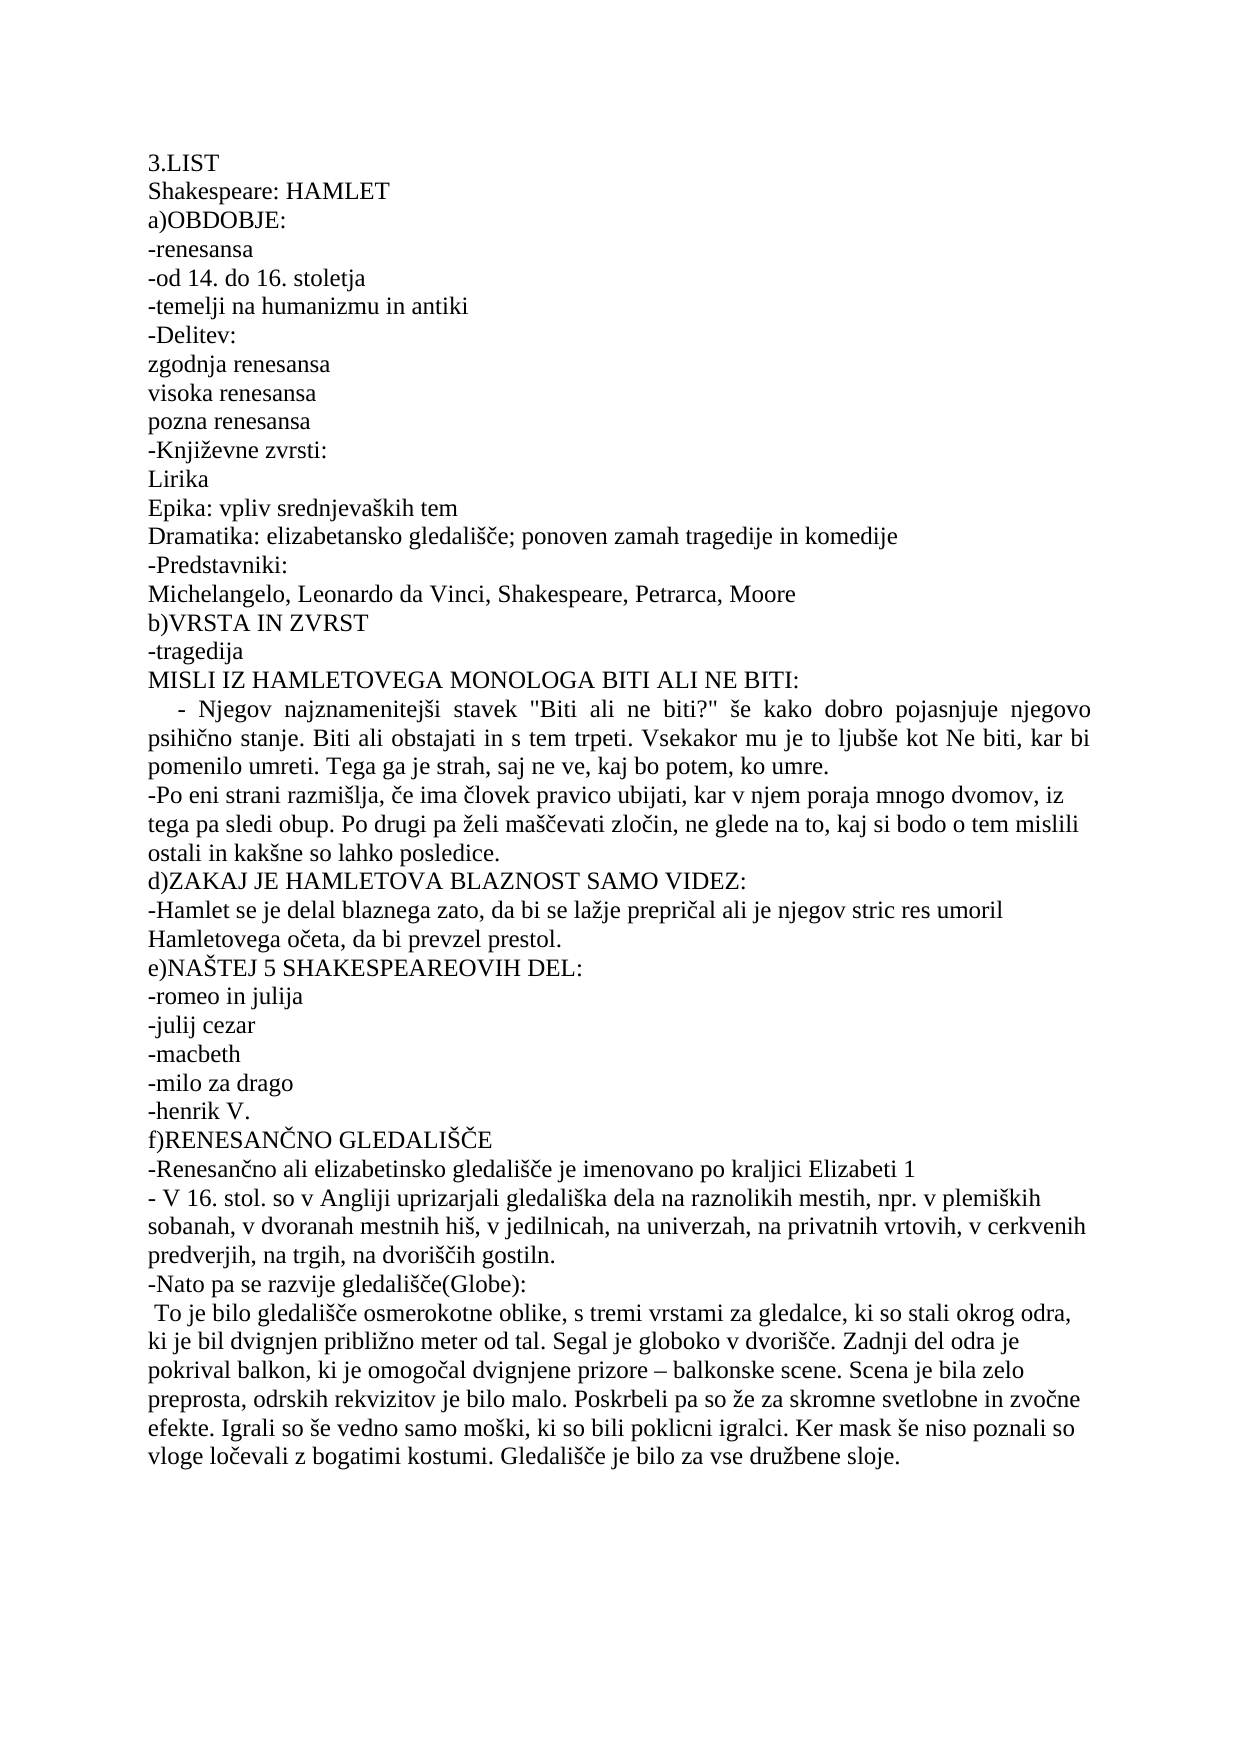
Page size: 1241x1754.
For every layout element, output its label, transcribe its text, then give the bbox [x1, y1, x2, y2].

text -temelji na humanizmu in antiki [148, 291, 1093, 320]
text -od 14. do 16. stoletja [148, 263, 1093, 291]
text visoka renesansa [148, 378, 1093, 406]
text -Delitev: [148, 320, 1093, 349]
text Dramatika: elizabetansko gledališče; ponoven zamah tragedije in komedije [148, 521, 1093, 550]
text To je bilo gledališče osmerokotne oblike, s tremi vrstami za gledalce, ki so stali okrog odra, ki je bil dvignjen približno meter od tal. Segal je globoko v dvorišče. Zadnji del odra je pokrival balkon, ki je omogočal dvignjene prizore – balkonske scene. Scena je bila zelo preprosta, odrskih rekvizitov je bilo malo. Poskrbeli pa so že za skromne svetlobne in zvočne efekte. Igrali so še vedno samo moški, ki so bili poklicni igralci. Ker mask še niso poznali so vloge ločevali z bogatimi kostumi. Gledališče je bilo za vse družbene sloje. [148, 1298, 1093, 1470]
text Michelangelo, Leonardo da Vinci, Shakespeare, Petrarca, Moore [148, 579, 1093, 608]
text 3.LIST [148, 148, 1093, 176]
text -renesansa [148, 234, 1093, 263]
text -Renesančno ali elizabetinsko gledališče je imenovano po kraljici Elizabeti 1 [148, 1154, 1093, 1183]
text -Po eni strani razmišlja, če ima človek pravico ubijati, kar v njem poraja mnogo dvomov, iz tega pa sledi obup. Po drugi pa želi maščevati zločin, ne glede na to, kaj si bodo o tem mislili ostali in kakšne so lahko posledice. [148, 780, 1093, 866]
text -romeo in julija [148, 981, 1093, 1010]
text Shakespeare: HAMLET [148, 176, 1093, 205]
text -milo za drago [148, 1068, 1093, 1096]
text - V 16. stol. so v Angliji uprizarjali gledališka dela na raznolikih mestih, npr. v plemiških sobanah, v dvoranah mestnih hiš, v jedilnicah, na univerzah, na privatnih vrtovih, v cerkvenih predverjih, na trgih, na dvoriščih gostiln. [148, 1183, 1093, 1269]
text Lirika [148, 464, 1093, 493]
text -Književne zvrsti: [148, 435, 1093, 464]
text f)RENESANČNO GLEDALIŠČE [148, 1125, 1093, 1154]
text a)OBDOBJE: [148, 205, 1093, 234]
text e)NAŠTEJ 5 SHAKESPEAREOVIH DEL: [148, 953, 1093, 981]
text pozna renesansa [148, 406, 1093, 435]
text -julij cezar [148, 1010, 1093, 1039]
text Epika: vpliv srednjevaških tem [148, 493, 1093, 521]
text -henrik V. [148, 1096, 1093, 1125]
text d)ZAKAJ JE HAMLETOVA BLAZNOST SAMO VIDEZ: [148, 866, 1093, 895]
text zgodnja renesansa [148, 349, 1093, 378]
text b)VRSTA IN ZVRST [148, 608, 1093, 636]
text -macbeth [148, 1039, 1093, 1068]
text -Hamlet se je delal blaznega zato, da bi se lažje prepričal ali je njegov stric res umoril Hamletovega očeta, da bi prevzel prestol. [148, 895, 1093, 953]
text MISLI IZ HAMLETOVEGA MONOLOGA BITI ALI NE BITI: [148, 665, 1093, 694]
text -Predstavniki: [148, 550, 1093, 579]
text -Nato pa se razvije gledališče(Globe): [148, 1269, 1093, 1298]
text - Njegov najznamenitejši stavek "Biti ali ne biti?" še kako dobro pojasnjuje njegovo psihično stanje. Biti ali obstajati in s tem trpeti. Vsekakor mu je to ljubše kot Ne biti, kar bi pomenilo umreti. Tega ga je strah, saj ne ve, kaj bo potem, ko umre. [148, 694, 1093, 780]
text -tragedija [148, 636, 1093, 665]
